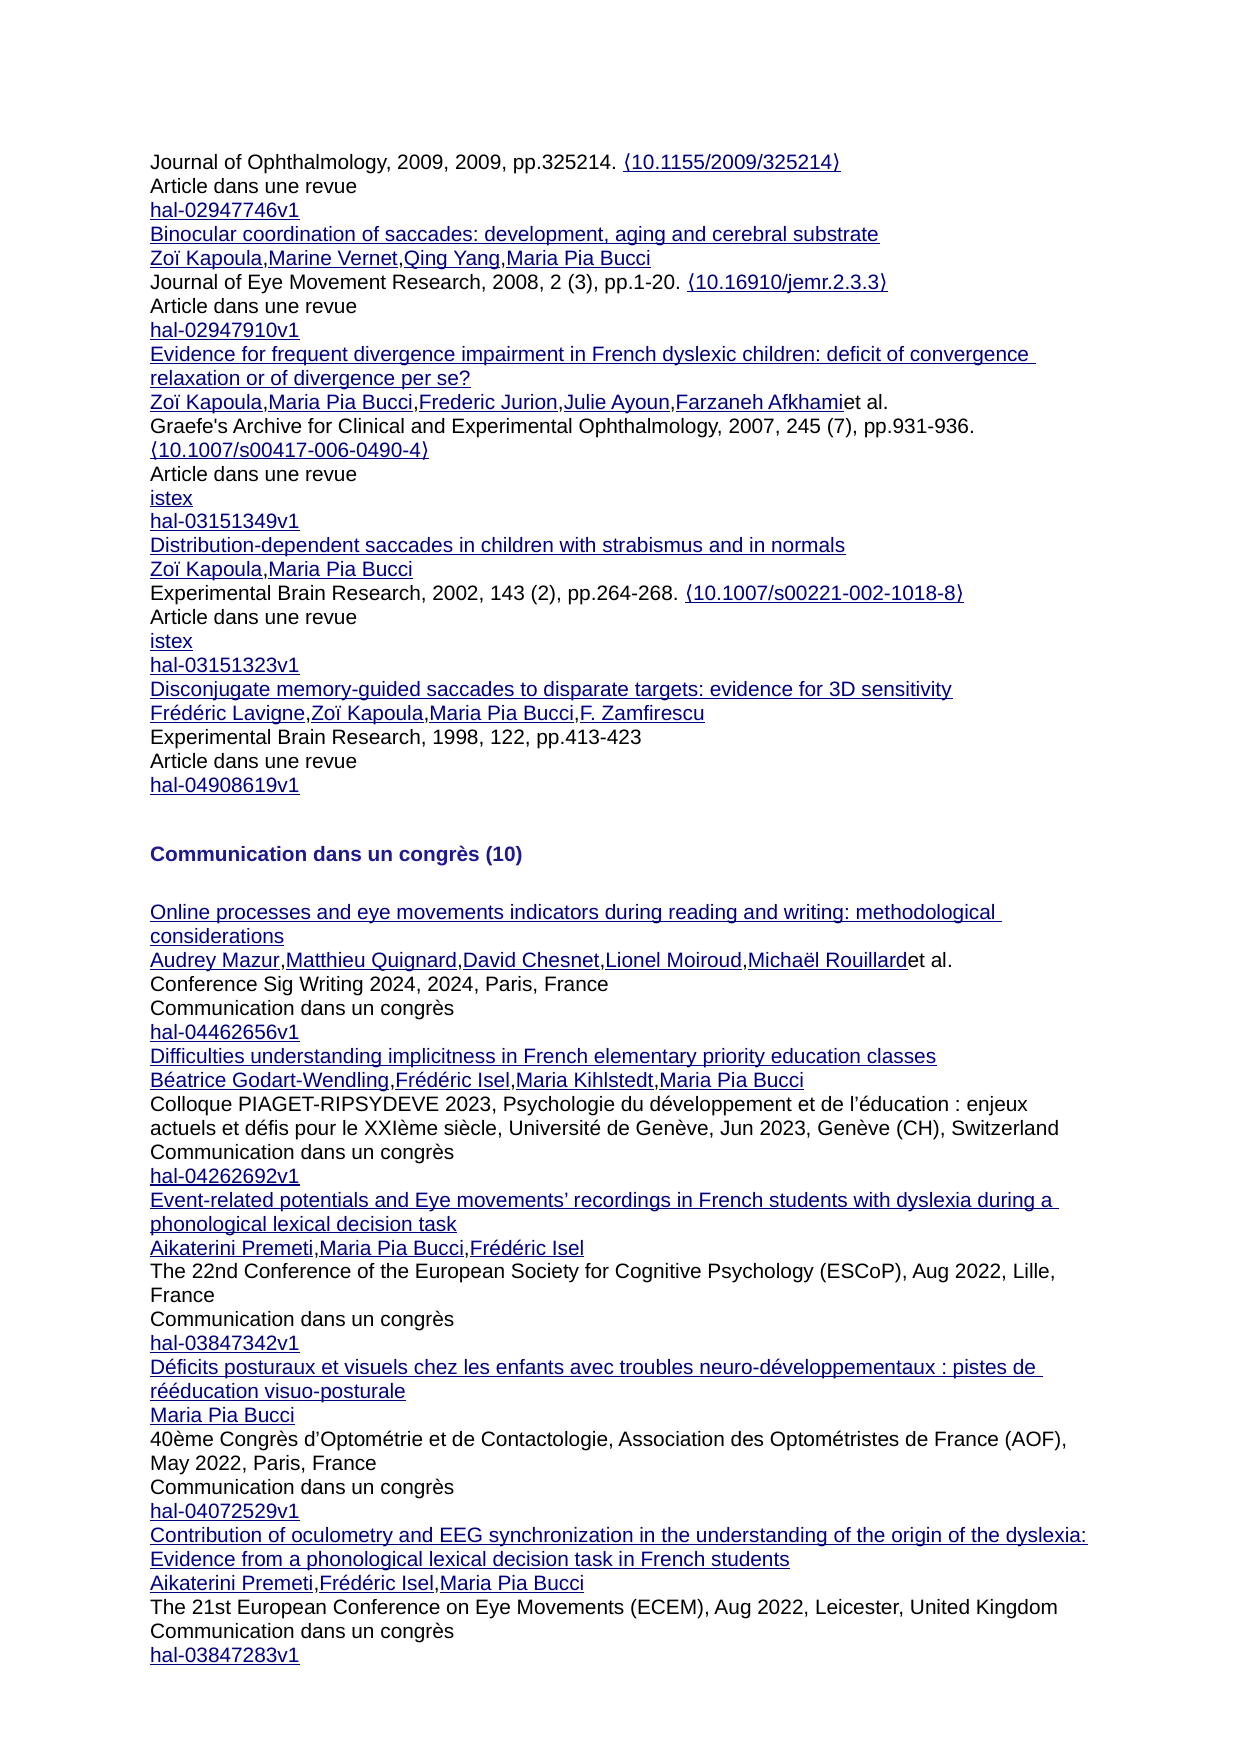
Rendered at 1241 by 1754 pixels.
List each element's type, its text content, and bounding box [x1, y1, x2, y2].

table_header Online processes and eye movements indicators during reading and writing: methodological considerations Audrey Mazur,Matthieu Quignard,David Chesnet,Lionel Moiroud,Michaël Rouillardet al. Conference Sig Writing 2024, 2024, Paris, France Communication dans un congrès hal-04462656v1 [150, 900, 1090, 1044]
table_cell Evidence for frequent divergence impairment in French dyslexic children: deficit of convergence relaxation or of divergence per se? Zoï Kapoula,Maria Pia Bucci,Frederic Jurion,Julie Ayoun,Farzaneh Afkhamiet al. Graefe's Archive for Clinical and Experimental Ophthalmology, 2007, 245 (7), pp.931-936. ⟨10.1007/s00417-006-0490-4⟩ Article dans une revue istex hal-03151349v1 [150, 342, 1090, 533]
table_cell Binocular coordination of saccades: development, aging and cerebral substrate Zoï Kapoula,Marine Vernet,Qing Yang,Maria Pia Bucci Journal of Eye Movement Research, 2008, 2 (3), pp.1-20. ⟨10.16910/jemr.2.3.3⟩ Article dans une revue hal-02947910v1 [150, 222, 1090, 342]
table_cell Contribution of oculometry and EEG synchronization in the understanding of the origin of the dyslexia: Evidence from a phonological lexical decision task in French students Aikaterini Premeti,Frédéric Isel,Maria Pia Bucci The 21st European Conference on Eye Movements (ECEM), Aug 2022, Leicester, United Kingdom Communication dans un congrès hal-03847283v1 [150, 1523, 1090, 1667]
table_cell Disconjugate memory-guided saccades to disparate targets: evidence for 3D sensitivity Frédéric Lavigne,Zoï Kapoula,Maria Pia Bucci,F. Zamfirescu Experimental Brain Research, 1998, 122, pp.413-423 Article dans une revue hal-04908619v1 [150, 677, 1090, 797]
table_cell Déficits posturaux et visuels chez les enfants avec troubles neuro-développementaux : pistes de rééducation visuo-posturale Maria Pia Bucci 40ème Congrès d’Optométrie et de Contactologie, Association des Optométristes de France (AOF), May 2022, Paris, France Communication dans un congrès hal-04072529v1 [150, 1355, 1090, 1523]
table_cell Difficulties understanding implicitness in French elementary priority education classes Béatrice Godart-Wendling,Frédéric Isel,Maria Kihlstedt,Maria Pia Bucci Colloque PIAGET-RIPSYDEVE 2023, Psychologie du développement et de l’éducation : enjeux actuels et défis pour le XXIème siècle, Université de Genève, Jun 2023, Genève (CH), Switzerland Communication dans un congrès hal-04262692v1 [150, 1044, 1090, 1187]
table_cell Distribution-dependent saccades in children with strabismus and in normals Zoï Kapoula,Maria Pia Bucci Experimental Brain Research, 2002, 143 (2), pp.264-268. ⟨10.1007/s00221-002-1018-8⟩ Article dans une revue istex hal-03151323v1 [150, 533, 1090, 677]
subtitle Communication dans un congrès (10) [150, 842, 1090, 866]
table_cell Event-related potentials and Eye movements’ recordings in French students with dyslexia during a phonological lexical decision task Aikaterini Premeti,Maria Pia Bucci,Frédéric Isel The 22nd Conference of the European Society for Cognitive Psychology (ESCoP), Aug 2022, Lille, France Communication dans un congrès hal-03847342v1 [150, 1188, 1090, 1355]
table_cell Journal of Ophthalmology, 2009, 2009, pp.325214. ⟨10.1155/2009/325214⟩ Article dans une revue hal-02947746v1 [150, 150, 1090, 222]
